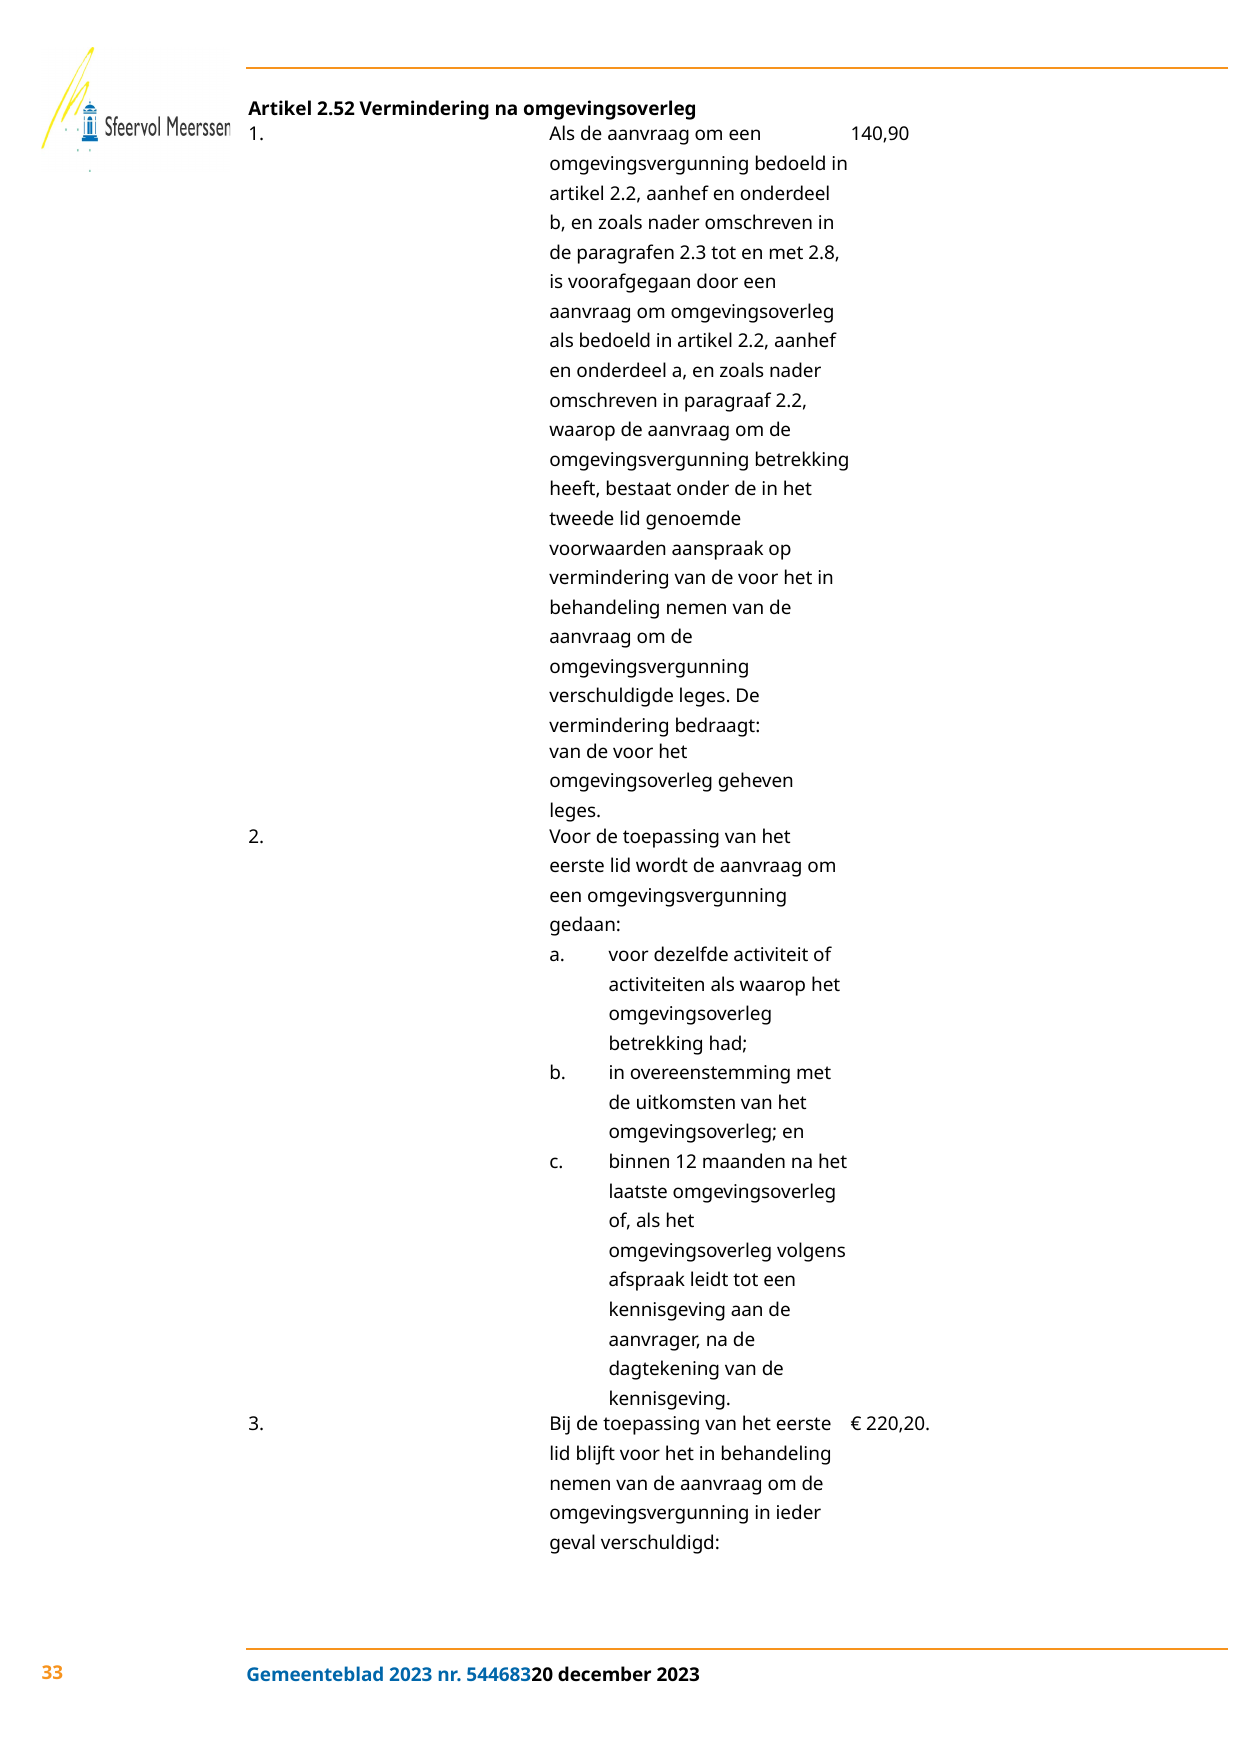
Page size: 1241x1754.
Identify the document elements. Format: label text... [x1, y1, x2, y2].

table_cell van de voor het omgevingsoverleg geheven leges. [549, 738, 850, 823]
table_cell 2. [248, 823, 549, 1411]
table_cell 3. [248, 1411, 549, 1555]
table_cell € 220,20. [850, 1411, 1152, 1555]
table_header [850, 95, 1152, 121]
table_cell 140,90 [850, 121, 1152, 738]
table_cell 1. [248, 121, 549, 823]
table_cell Bij de toepassing van het eerste lid blijft voor het in behandeling nemen van de aanvraag om de omgevingsvergunning in ieder geval verschuldigd: [549, 1411, 850, 1555]
table_header Artikel 2.52 Vermindering na omgevingsoverleg [248, 95, 850, 121]
table_cell [850, 738, 1152, 823]
picture [41, 47, 231, 172]
table_cell Als de aanvraag om een omgevingsvergunning bedoeld in artikel 2.2, aanhef en onderdeel b, en zoals nader omschreven in de paragrafen 2.3 tot en met 2.8, is voorafgegaan door een aanvraag om omgevingsoverleg als bedoeld in artikel 2.2, aanhef en onderdeel a, en zoals nader omschreven in paragraaf 2.2, waarop de aanvraag om de omgevingsvergunning betrekking heeft, bestaat onder de in het tweede lid genoemde voorwaarden aanspraak op vermindering van de voor het in behandeling nemen van de aanvraag om de omgevingsvergunning verschuldigde leges. De vermindering bedraagt: [549, 121, 850, 738]
table_cell [850, 823, 1152, 1411]
table_cell Voor de toepassing van het eerste lid wordt de aanvraag om een omgevingsvergunning gedaan: voor dezelfde activiteit of activiteiten als waarop het omgevingsoverleg betrekking had; in overeenstemming met de uitkomsten van het omgevingsoverleg; en binnen 12 maanden na het laatste omgevingsoverleg of, als het omgevingsoverleg volgens afspraak leidt tot een kennisgeving aan de aanvrager, na de dagtekening van de kennisgeving. [549, 823, 850, 1411]
